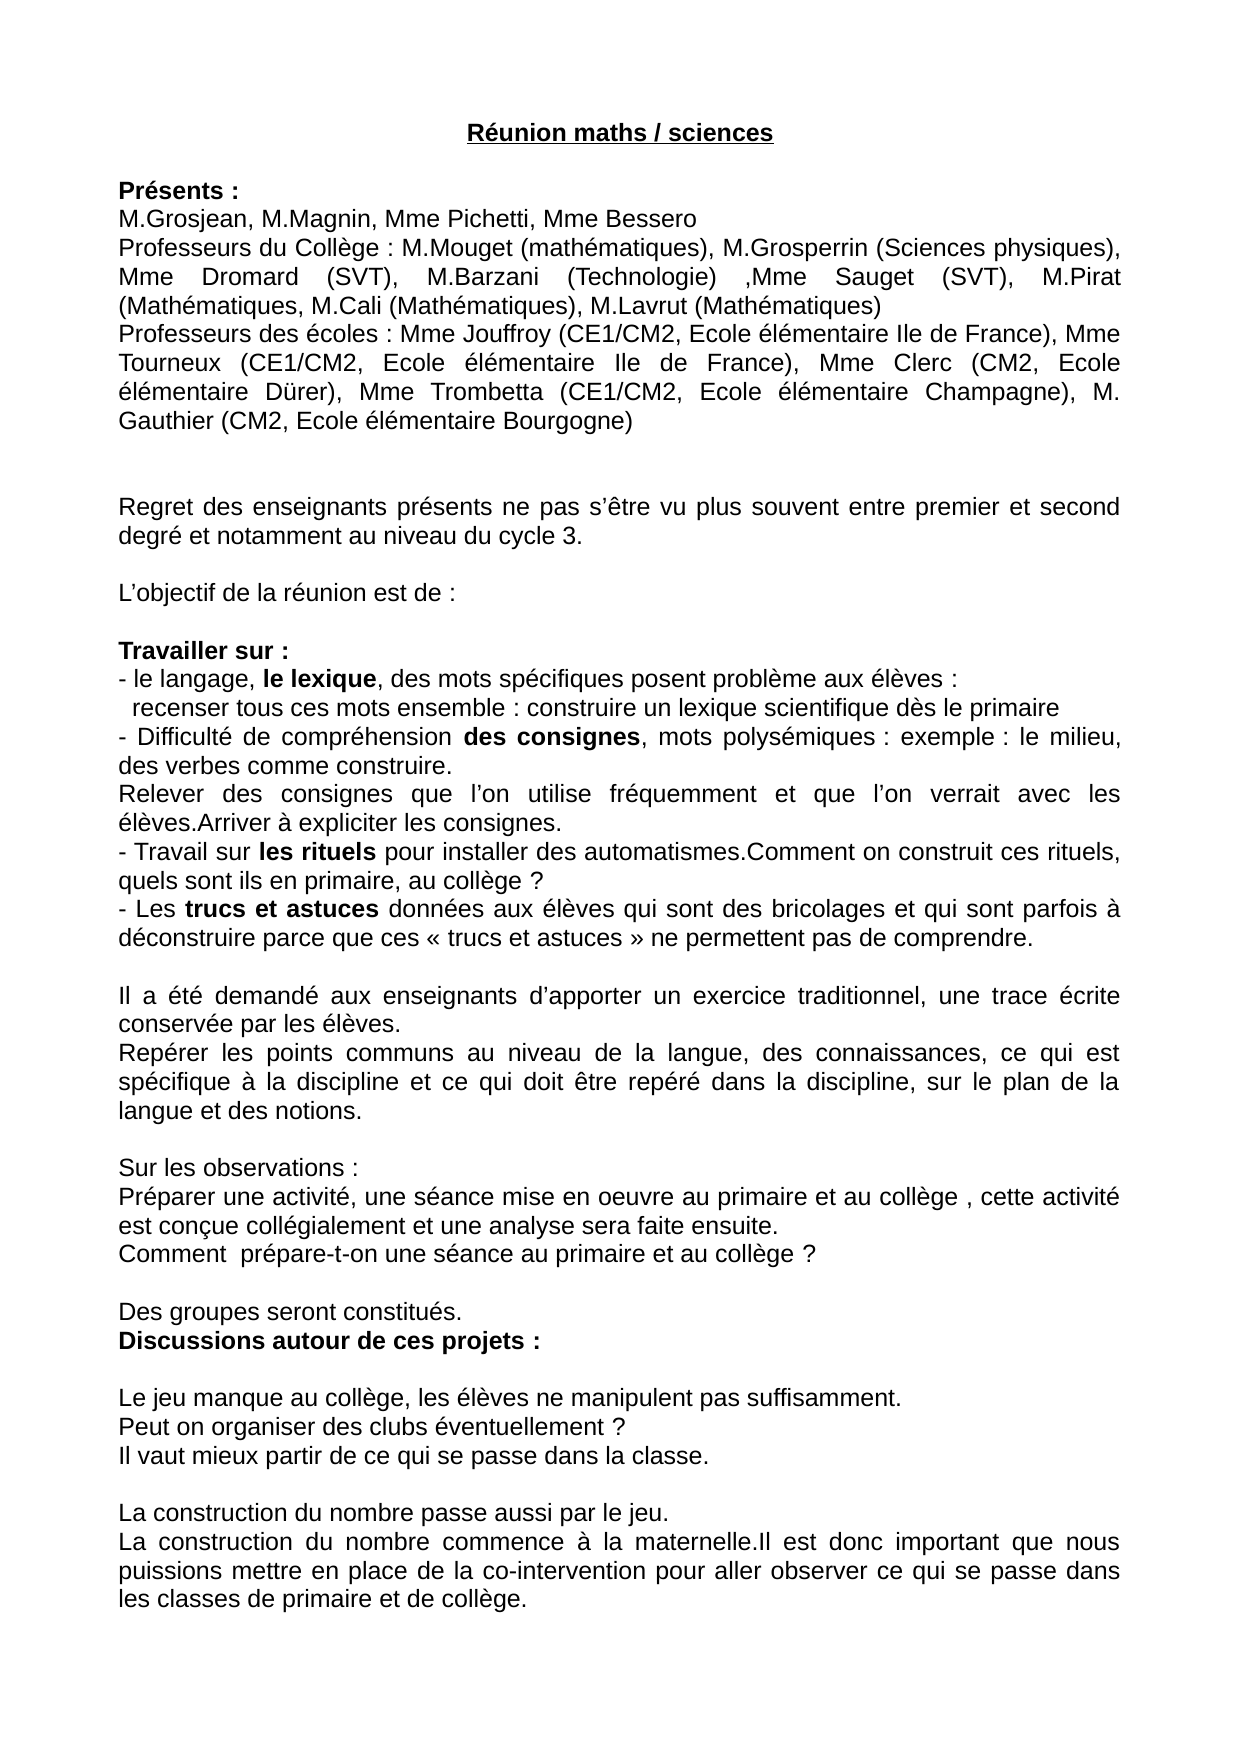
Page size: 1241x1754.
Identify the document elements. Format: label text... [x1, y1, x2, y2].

text - Les trucs et astuces données aux élèves qui sont des bricolages et qui sont parfois à déconstruire parce que ces « trucs et astuces » ne permettent pas de comprendre. [118, 894, 1122, 952]
text Il a été demandé aux enseignants d’apporter un exercice traditionnel, une trace écrite conservée par les élèves. [118, 981, 1122, 1038]
text Comment prépare-t-on une séance au primaire et au collège ? [118, 1239, 1122, 1268]
text Relever des consignes que l’on utilise fréquemment et que l’on verrait avec les élèves.Arriver à expliciter les consignes. [118, 779, 1122, 837]
text Préparer une activité, une séance mise en oeuvre au primaire et au collège , cette activité est conçue collégialement et une analyse sera faite ensuite. [118, 1182, 1122, 1239]
text Professeurs des écoles : Mme Jouffroy (CE1/CM2, Ecole élémentaire Ile de France), Mme Tourneux (CE1/CM2, Ecole élémentaire Ile de France), Mme Clerc (CM2, Ecole élémentaire Dürer), Mme Trombetta (CE1/CM2, Ecole élémentaire Champagne), M. Gauthier (CM2, Ecole élémentaire Bourgogne) [118, 319, 1122, 434]
text Présents : [118, 176, 1122, 204]
text Professeurs du Collège : M.Mouget (mathématiques), M.Grosperrin (Sciences physiques), Mme Dromard (SVT), M.Barzani (Technologie) ,Mme Sauget (SVT), M.Pirat (Mathématiques, M.Cali (Mathématiques), M.Lavrut (Mathématiques) [118, 233, 1122, 319]
text Travailler sur : [118, 636, 1122, 664]
text - le langage, le lexique, des mots spécifiques posent problème aux élèves : [118, 664, 1122, 693]
text Il vaut mieux partir de ce qui se passe dans la classe. [118, 1441, 1122, 1469]
text - Difficulté de compréhension des consignes, mots polysémiques : exemple : le milieu, des verbes comme construire. [118, 722, 1122, 779]
text M.Grosjean, M.Magnin, Mme Pichetti, Mme Bessero [118, 204, 1122, 233]
text Regret des enseignants présents ne pas s’être vu plus souvent entre premier et second degré et notamment au niveau du cycle 3. [118, 492, 1122, 549]
text - Travail sur les rituels pour installer des automatismes.Comment on construit ces rituels, quels sont ils en primaire, au collège ? [118, 837, 1122, 894]
text La construction du nombre passe aussi par le jeu. [118, 1498, 1122, 1527]
text La construction du nombre commence à la maternelle.Il est donc important que nous puissions mettre en place de la co-intervention pour aller observer ce qui se passe dans les classes de primaire et de collège. [118, 1527, 1122, 1613]
text Discussions autour de ces projets : [118, 1326, 1122, 1354]
text Réunion maths / sciences [118, 118, 1122, 147]
text recenser tous ces mots ensemble : construire un lexique scientifique dès le primaire [118, 693, 1122, 722]
text Sur les observations : [118, 1153, 1122, 1182]
text Repérer les points communs au niveau de la langue, des connaissances, ce qui est spécifique à la discipline et ce qui doit être repéré dans la discipline, sur le plan de la langue et des notions. [118, 1038, 1122, 1124]
text Peut on organiser des clubs éventuellement ? [118, 1412, 1122, 1441]
text L’objectif de la réunion est de : [118, 578, 1122, 607]
text Le jeu manque au collège, les élèves ne manipulent pas suffisamment. [118, 1383, 1122, 1412]
text Des groupes seront constitués. [118, 1297, 1122, 1326]
